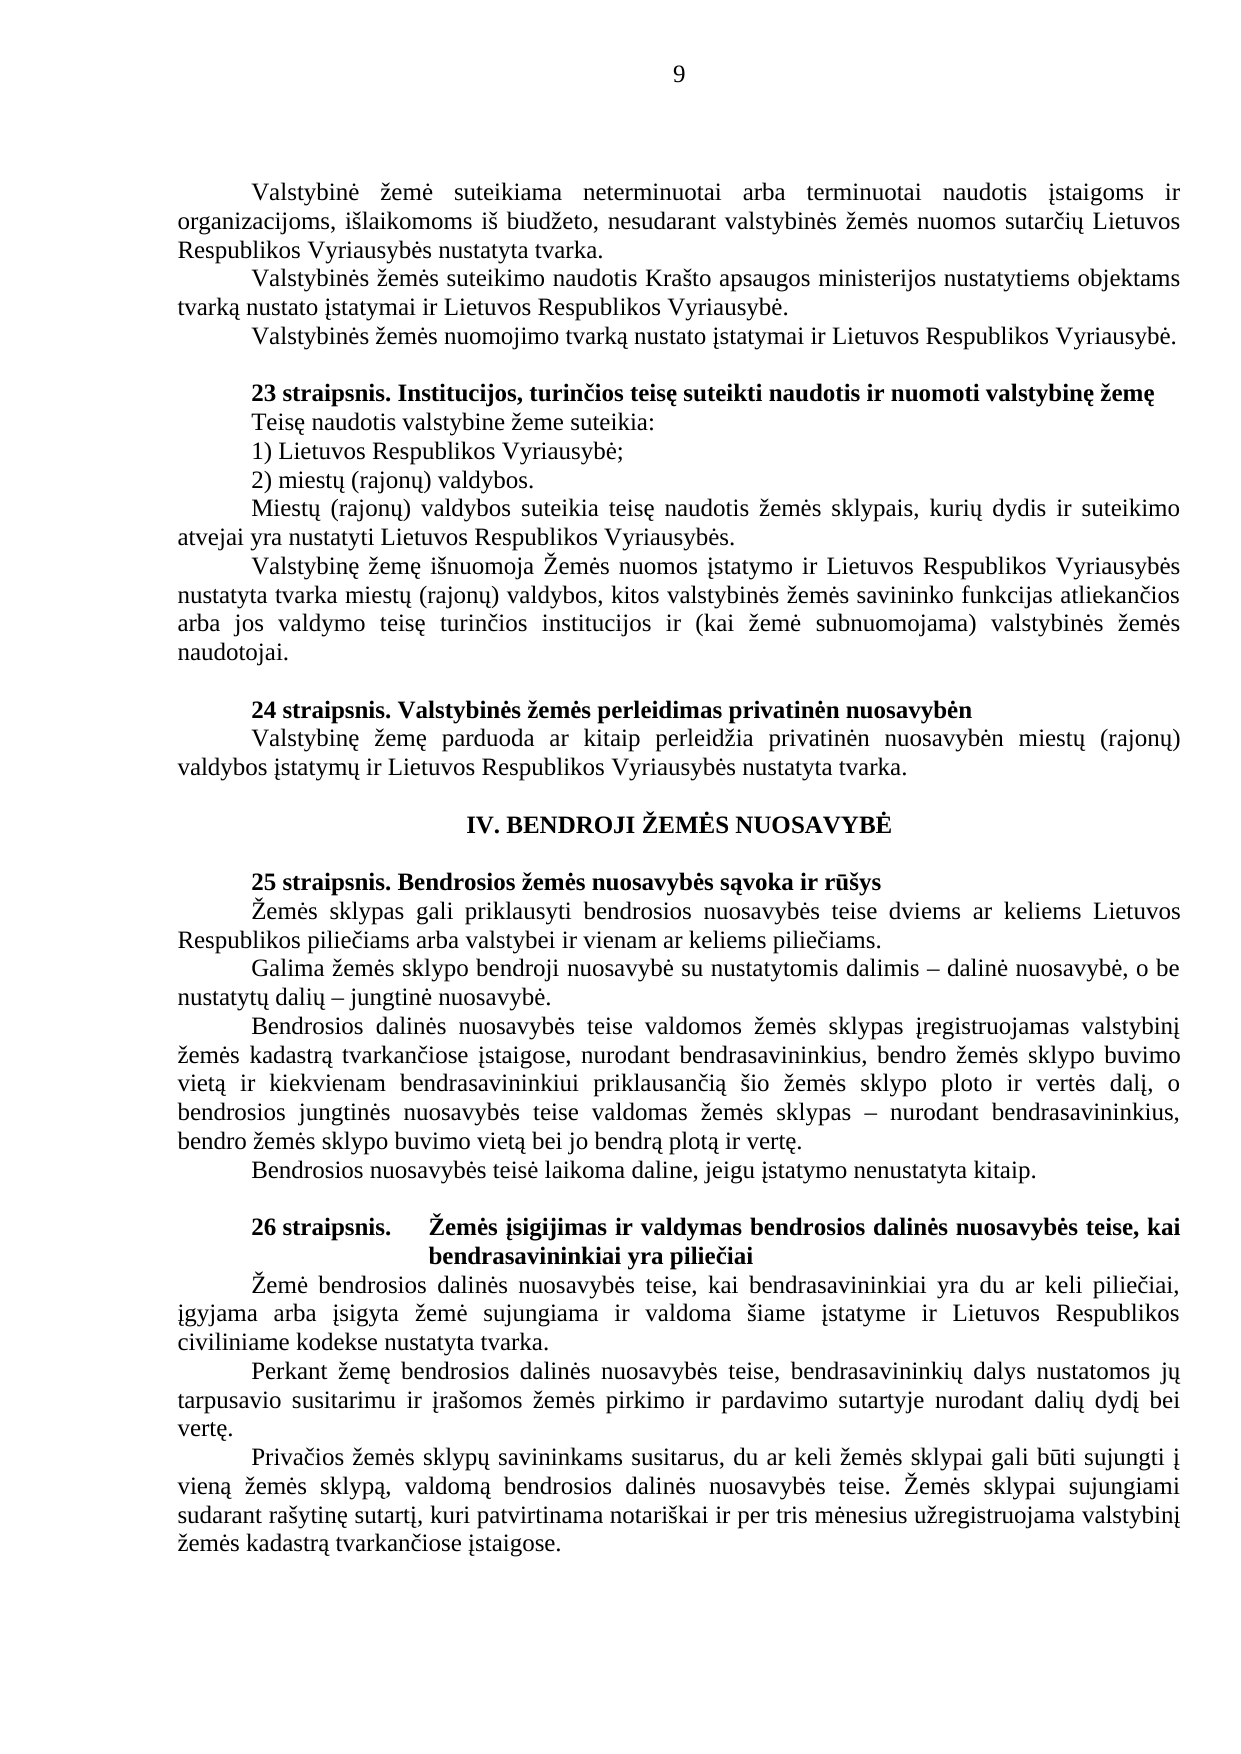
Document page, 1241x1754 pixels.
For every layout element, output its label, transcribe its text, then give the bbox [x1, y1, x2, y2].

text Miestų (rajonų) valdybos suteikia teisę naudotis žemės sklypais, kurių dydis ir suteikimo atvejai yra nustatyti Lietuvos Respublikos Vyriausybės. [177, 493, 1181, 551]
text Žemė bendrosios dalinės nuosavybės teise, kai bendrasavininkiai yra du ar keli piliečiai, įgyjama arba įsigyta žemė sujungiama ir valdoma šiame įstatyme ir Lietuvos Respublikos civiliniame kodekse nustatyta tvarka. [177, 1270, 1181, 1356]
text Valstybinę žemę išnuomoja Žemės nuomos įstatymo ir Lietuvos Respublikos Vyriausybės nustatyta tvarka miestų (rajonų) valdybos, kitos valstybinės žemės savininko funkcijas atliekančios arba jos valdymo teisę turinčios institucijos ir (kai žemė subnuomojama) valstybinės žemės naudotojai. [177, 551, 1181, 666]
text 2) miestų (rajonų) valdybos. [177, 465, 1181, 493]
text 1) Lietuvos Respublikos Vyriausybė; [177, 436, 1181, 465]
text Bendrosios dalinės nuosavybės teise valdomos žemės sklypas įregistruojamas valstybinį žemės kadastrą tvarkančiose įstaigose, nurodant bendrasavininkius, bendro žemės sklypo buvimo vietą ir kiekvienam bendrasavininkiui priklausančią šio žemės sklypo ploto ir vertės dalį, o bendrosios jungtinės nuosavybės teise valdomas žemės sklypas – nurodant bendrasavininkius, bendro žemės sklypo buvimo vietą bei jo bendrą plotą ir vertę. [177, 1011, 1181, 1155]
text Galima žemės sklypo bendroji nuosavybė su nustatytomis dalimis – dalinė nuosavybė, o be nustatytų dalių – jungtinė nuosavybė. [177, 953, 1181, 1011]
text Bendrosios nuosavybės teisė laikoma daline, jeigu įstatymo nenustatyta kitaip. [177, 1155, 1181, 1183]
text 24 straipsnis. Valstybinės žemės perleidimas privatinėn nuosavybėn [177, 695, 1181, 723]
text IV. BENDROJI ŽEMĖS NUOSAVYBĖ [177, 810, 1181, 838]
text Privačios žemės sklypų savininkams susitarus, du ar keli žemės sklypai gali būti sujungti į vieną žemės sklypą, valdomą bendrosios dalinės nuosavybės teise. Žemės sklypai sujungiami sudarant rašytinę sutartį, kuri patvirtinama notariškai ir per tris mėnesius užregistruojama valstybinį žemės kadastrą tvarkančiose įstaigose. [177, 1442, 1181, 1557]
text Valstybinė žemė suteikiama neterminuotai arba terminuotai naudotis įstaigoms ir organizacijoms, išlaikomoms iš biudžeto, nesudarant valstybinės žemės nuomos sutarčių Lietuvos Respublikos Vyriausybės nustatyta tvarka. [177, 177, 1181, 263]
text Valstybinės žemės suteikimo naudotis Krašto apsaugos ministerijos nustatytiems objektams tvarką nustato įstatymai ir Lietuvos Respublikos Vyriausybė. [177, 263, 1181, 321]
text 26 straipsnis. Žemės įsigijimas ir valdymas bendrosios dalinės nuosavybės teise, kai bendrasavininkiai yra piliečiai [251, 1212, 1181, 1270]
text Valstybinę žemę parduoda ar kitaip perleidžia privatinėn nuosavybėn miestų (rajonų) valdybos įstatymų ir Lietuvos Respublikos Vyriausybės nustatyta tvarka. [177, 723, 1181, 781]
text 25 straipsnis. Bendrosios žemės nuosavybės sąvoka ir rūšys [177, 867, 1181, 896]
text Valstybinės žemės nuomojimo tvarką nustato įstatymai ir Lietuvos Respublikos Vyriausybė. [177, 321, 1181, 350]
text Perkant žemę bendrosios dalinės nuosavybės teise, bendrasavininkių dalys nustatomos jų tarpusavio susitarimu ir įrašomos žemės pirkimo ir pardavimo sutartyje nurodant dalių dydį bei vertę. [177, 1356, 1181, 1442]
text Žemės sklypas gali priklausyti bendrosios nuosavybės teise dviems ar keliems Lietuvos Respublikos piliečiams arba valstybei ir vienam ar keliems piliečiams. [177, 896, 1181, 953]
text 23 straipsnis. Institucijos, turinčios teisę suteikti naudotis ir nuomoti valstybinę žemę [177, 378, 1181, 407]
text Teisę naudotis valstybine žeme suteikia: [177, 407, 1181, 436]
